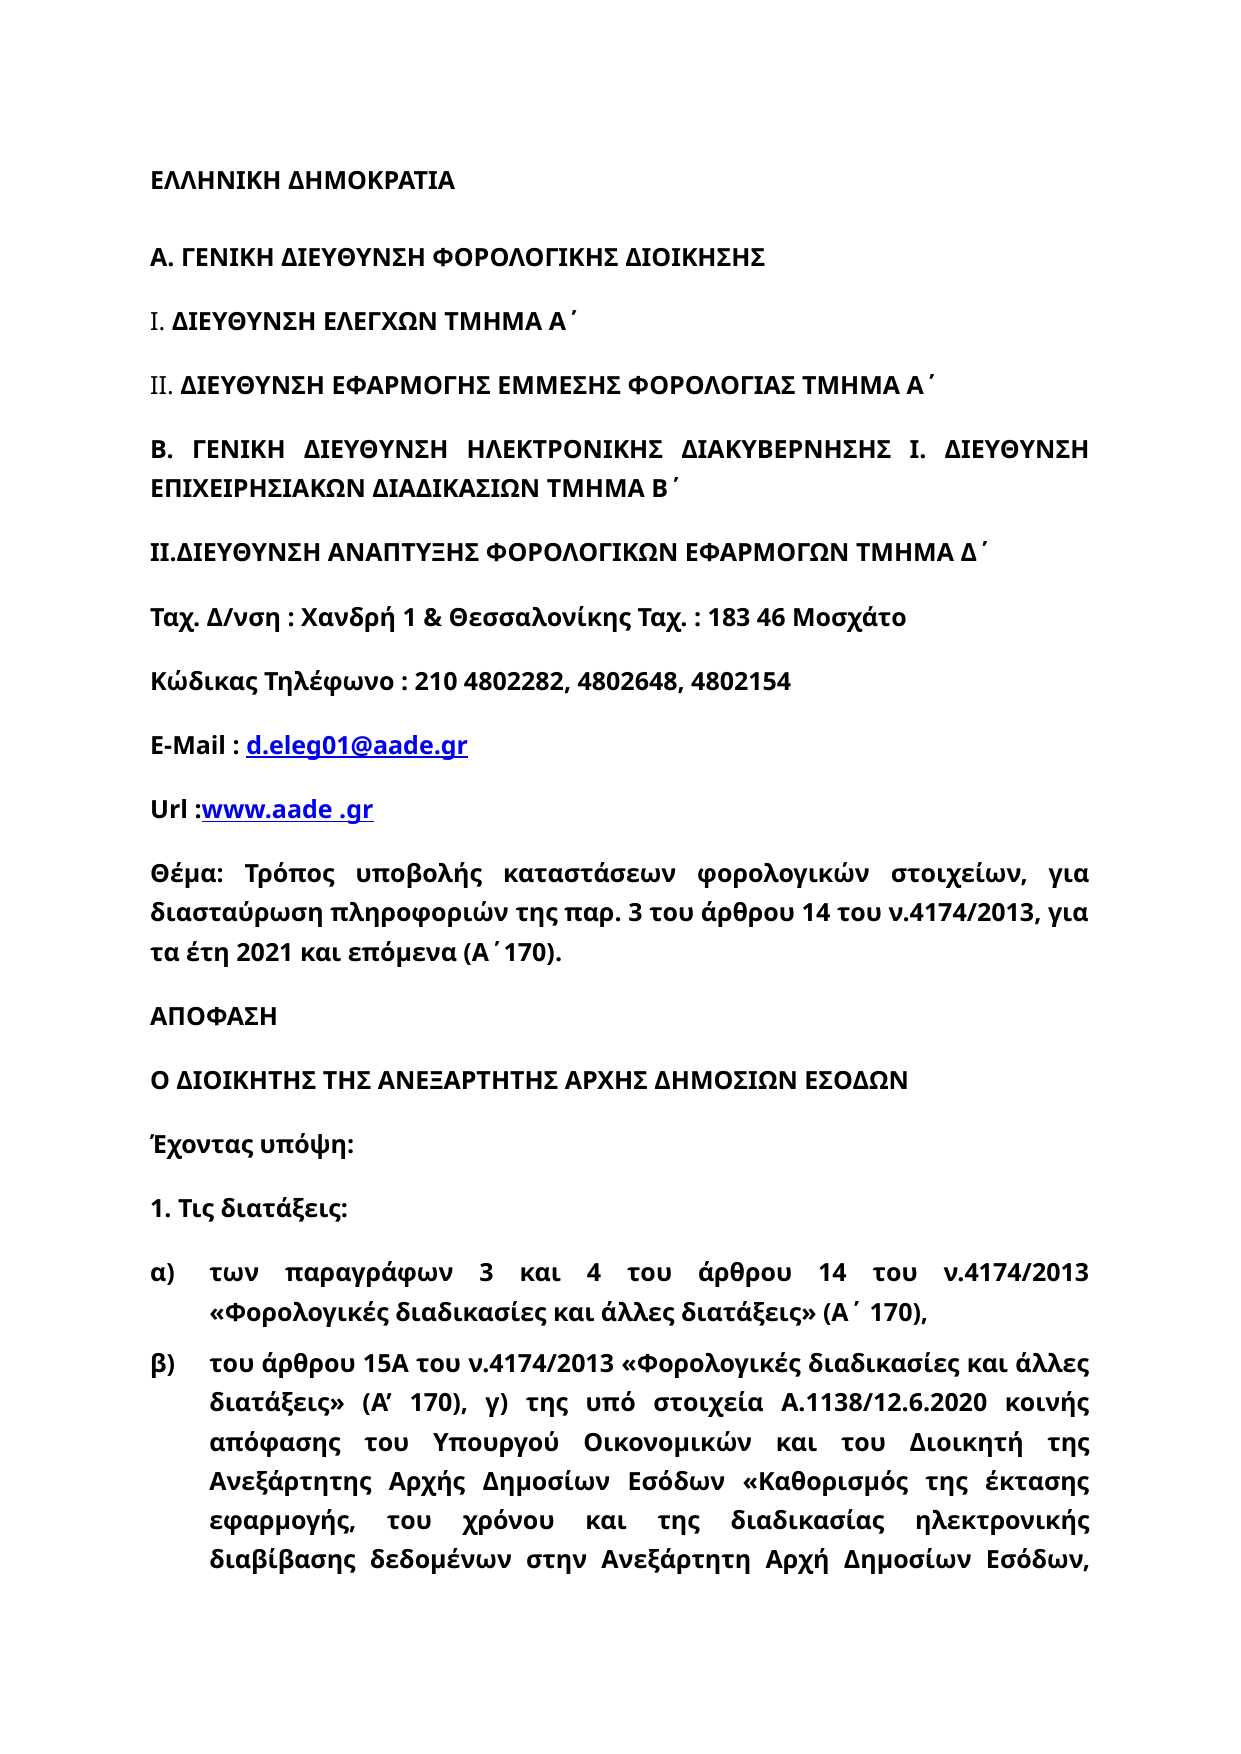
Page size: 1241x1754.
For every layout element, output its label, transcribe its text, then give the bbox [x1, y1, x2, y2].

text II. ΔΙΕΥΘΥΝΣΗ ΕΦΑΡΜΟΓΗΣ ΕΜΜΕΣΗΣ ΦΟΡΟΛΟΓΙΑΣ ΤΜΗΜΑ Α΄ [150, 367, 1090, 402]
list α) των παραγράφων 3 και 4 του άρθρου 14 του ν.4174/2013 «Φορολογικές διαδικασίες και άλλες διατάξεις» (Α΄ 170), [150, 1255, 1090, 1328]
text Url :www.aade .gr [150, 792, 1090, 826]
text Ο ΔΙΟΙΚΗΤΗΣ ΤΗΣ ΑΝΕΞΑΡΤΗΤΗΣ ΑΡΧΗΣ ΔΗΜΟΣΙΩΝ ΕΣΟΔΩΝ [150, 1062, 1090, 1097]
text ΙΙ.ΔΙΕΥΘΥΝΣΗ ΑΝΑΠΤΥΞΗΣ ΦΟΡΟΛΟΓΙΚΩΝ ΕΦΑΡΜΟΓΩΝ ΤΜΗΜΑ Δ΄ [150, 535, 1090, 569]
text Β. ΓΕΝΙΚΗ ΔΙΕΥΘΥΝΣΗ ΗΛΕΚΤΡΟΝΙΚΗΣ ΔΙΑΚΥΒΕΡΝΗΣΗΣ Ι. ΔΙΕΥΘΥΝΣΗ ΕΠΙΧΕΙΡΗΣΙΑΚΩΝ ΔΙΑΔΙΚΑΣΙΩΝ ΤΜΗΜΑ Β΄ [150, 432, 1090, 505]
text Έχοντας υπόψη: [150, 1127, 1090, 1161]
text Α. ΓΕΝΙΚΗ ΔΙΕΥΘΥΝΣΗ ΦΟΡΟΛΟΓΙΚΗΣ ΔΙΟΙΚΗΣΗΣ [150, 239, 1090, 273]
text 1. Τις διατάξεις: [150, 1191, 1090, 1225]
list β) του άρθρου 15Α του ν.4174/2013 «Φορολογικές διαδικασίες και άλλες διατάξεις» (Α’ 170), γ) της υπό στοιχεία Α.1138/12.6.2020 κοινής απόφασης του Υπουργού Οικονομικών και του Διοικητή της Ανεξάρτητης Αρχής Δημοσίων Εσόδων «Καθορισμός της έκτασης εφαρμογής, του χρόνου και της διαδικασίας ηλεκτρονικής διαβίβασης δεδομένων στην Ανεξάρτητη Αρχή Δημοσίων Εσόδων, [150, 1346, 1090, 1576]
text Ε-Mail : d.eleg01@aade.gr [150, 727, 1090, 762]
title ΕΛΛΗΝΙΚΗ ΔΗΜΟΚΡΑΤΙΑ [150, 162, 1090, 197]
text Ταχ. Δ/νση : Χανδρή 1 & Θεσσαλονίκης Ταχ. : 183 46 Μοσχάτο [150, 599, 1090, 633]
text Κώδικας Τηλέφωνο : 210 4802282, 4802648, 4802154 [150, 663, 1090, 697]
text Θέμα: Τρόπος υποβολής καταστάσεων φορολογικών στοιχείων, για διασταύρωση πληροφοριών της παρ. 3 του άρθρου 14 του ν.4174/2013, για τα έτη 2021 και επόμενα (Α΄170). [150, 856, 1090, 968]
text ΑΠΟΦΑΣΗ [150, 998, 1090, 1032]
text I. ΔΙΕΥΘΥΝΣΗ ΕΛΕΓΧΩΝ ΤΜΗΜΑ Α΄ [150, 303, 1090, 337]
